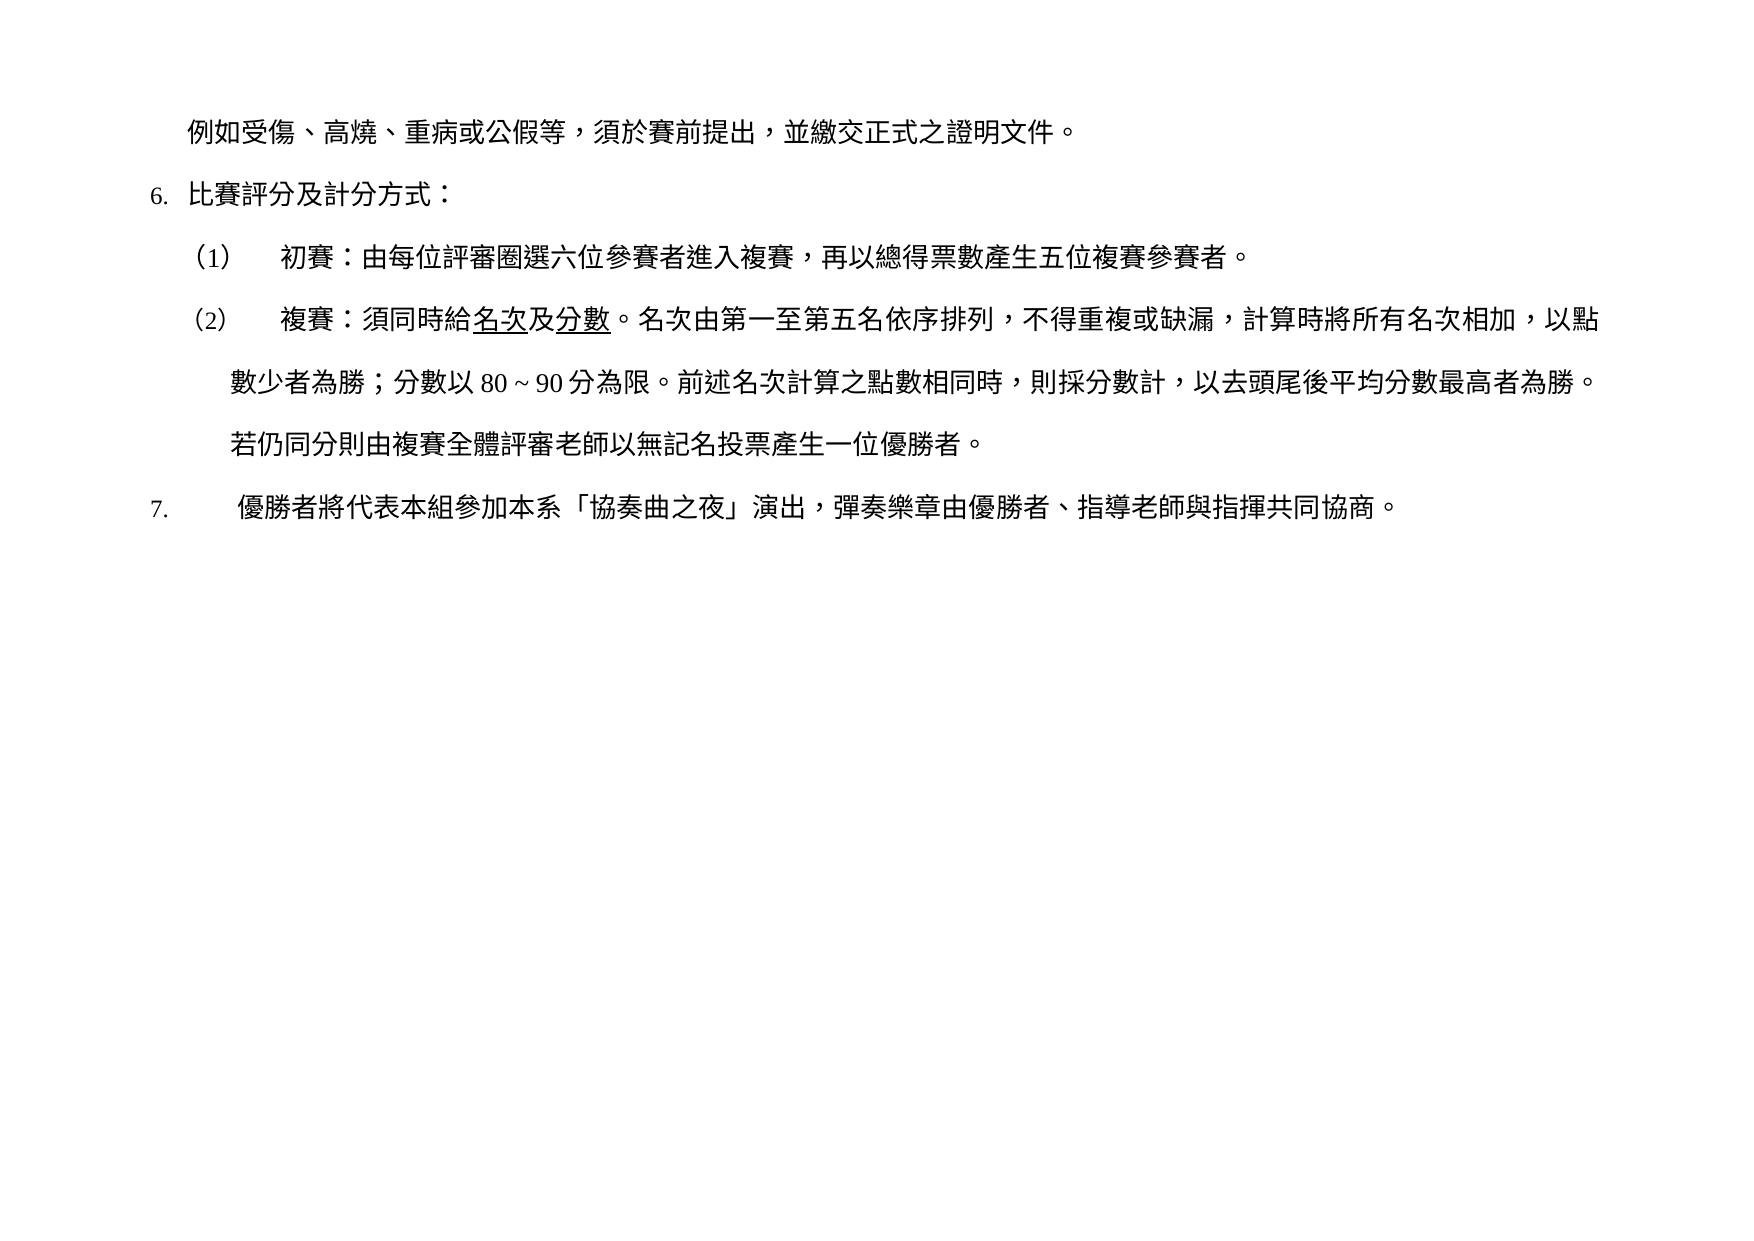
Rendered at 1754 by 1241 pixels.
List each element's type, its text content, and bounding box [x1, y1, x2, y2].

list 初賽：由每位評審圈選六位參賽者進入複賽，再以總得票數產生五位複賽參賽者。 [179, 214, 1604, 276]
list 例如受傷、高燒、重病或公假等，須於賽前提出，並繳交正式之證明文件。 [150, 89, 1604, 151]
list 優勝者將代表本組參加本系「協奏曲之夜」演出，彈奏樂章由優勝者、指導老師與指揮共同協商。 [150, 464, 1604, 526]
list 複賽：須同時給名次及分數。名次由第一至第五名依序排列，不得重複或缺漏，計算時將所有名次相加，以點數少者為勝；分數以80 ~ 90分為限。前述名次計算之點數相同時，則採分數計，以去頭尾後平均分數最高者為勝。若仍同分則由複賽全體評審老師以無記名投票產生一位優勝者。 [179, 276, 1604, 464]
list 比賽評分及計分方式： [150, 151, 1604, 214]
